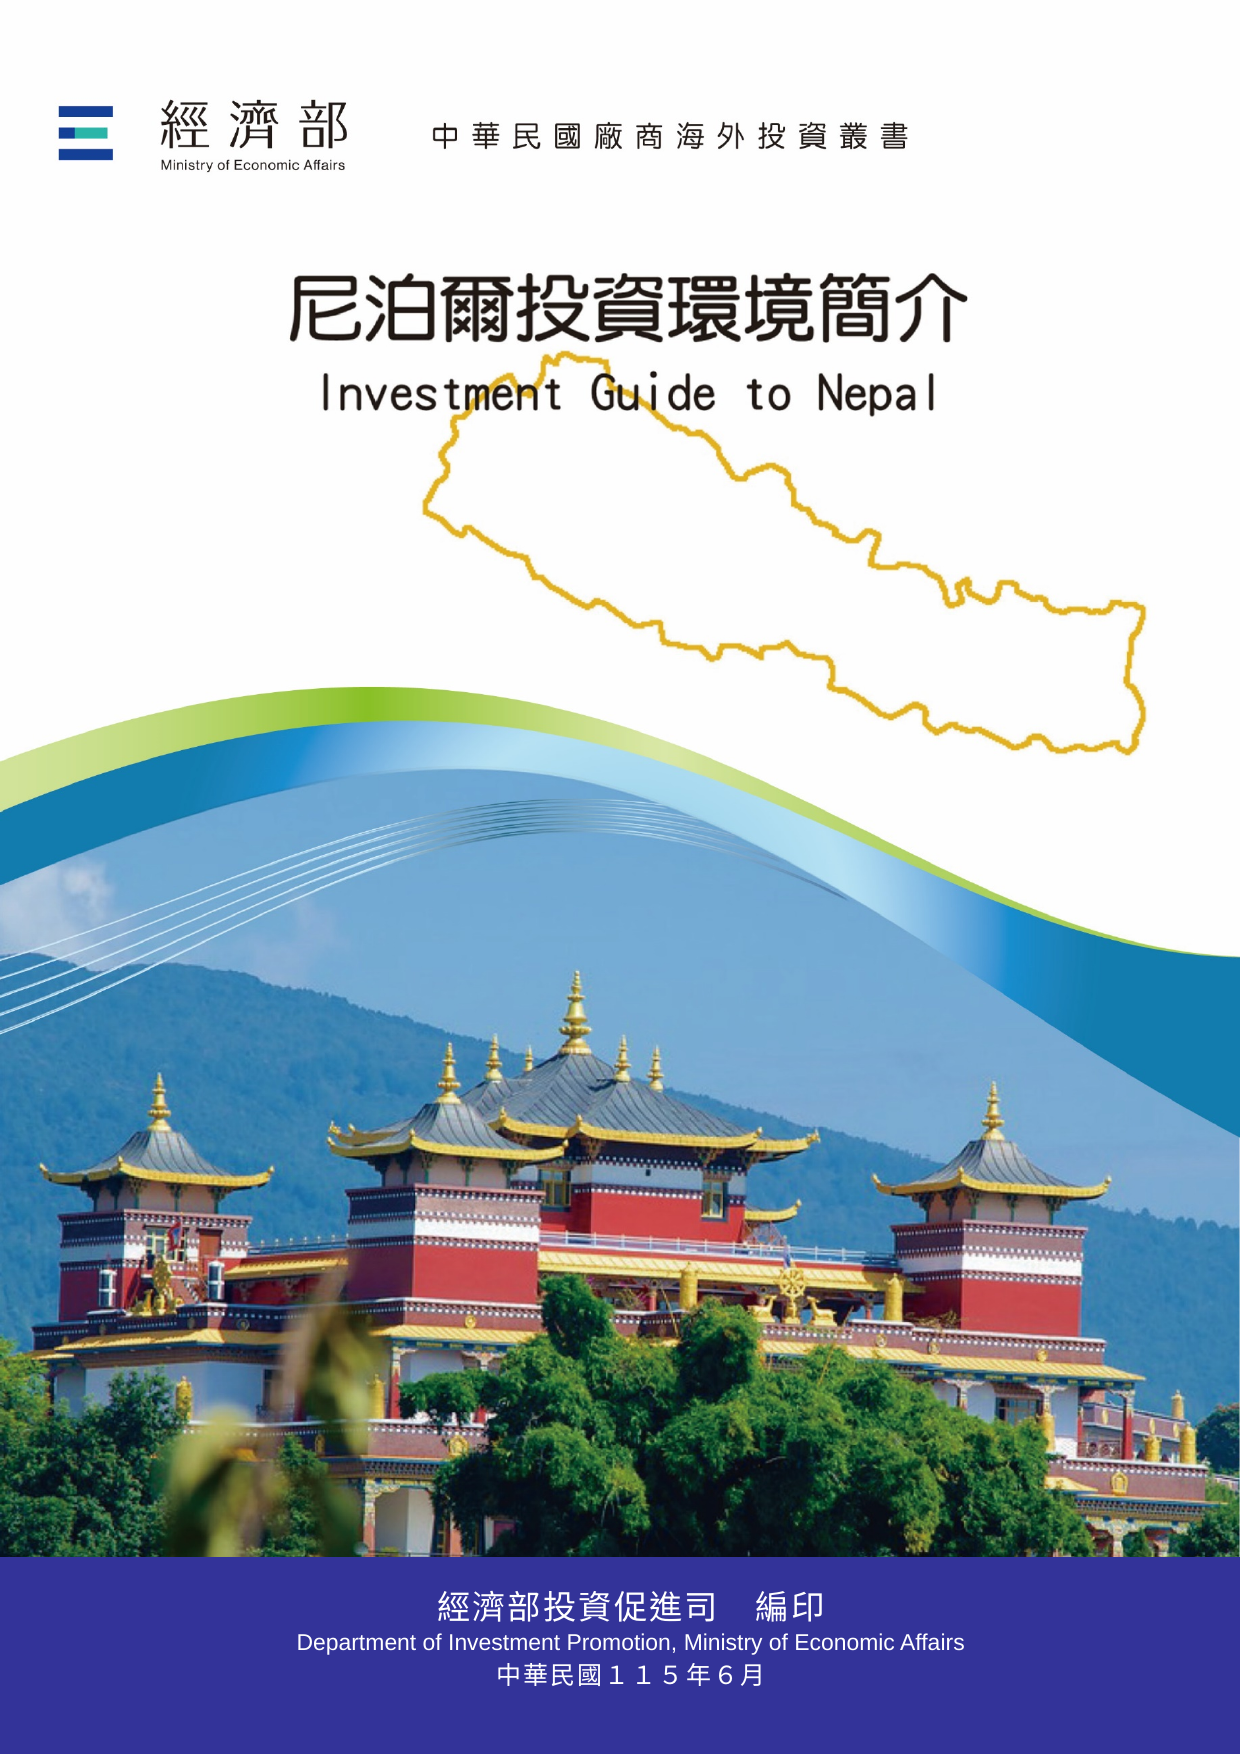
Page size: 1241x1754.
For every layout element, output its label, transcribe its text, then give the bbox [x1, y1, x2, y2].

picture [0, 0, 1240, 1557]
text 中華民國１１５年６月 [0, 1655, 1240, 1691]
text 經濟部投資促進司 編印 [0, 1581, 1240, 1629]
text Department of Investment Promotion, Ministry of Economic Affairs [0, 1629, 1240, 1655]
